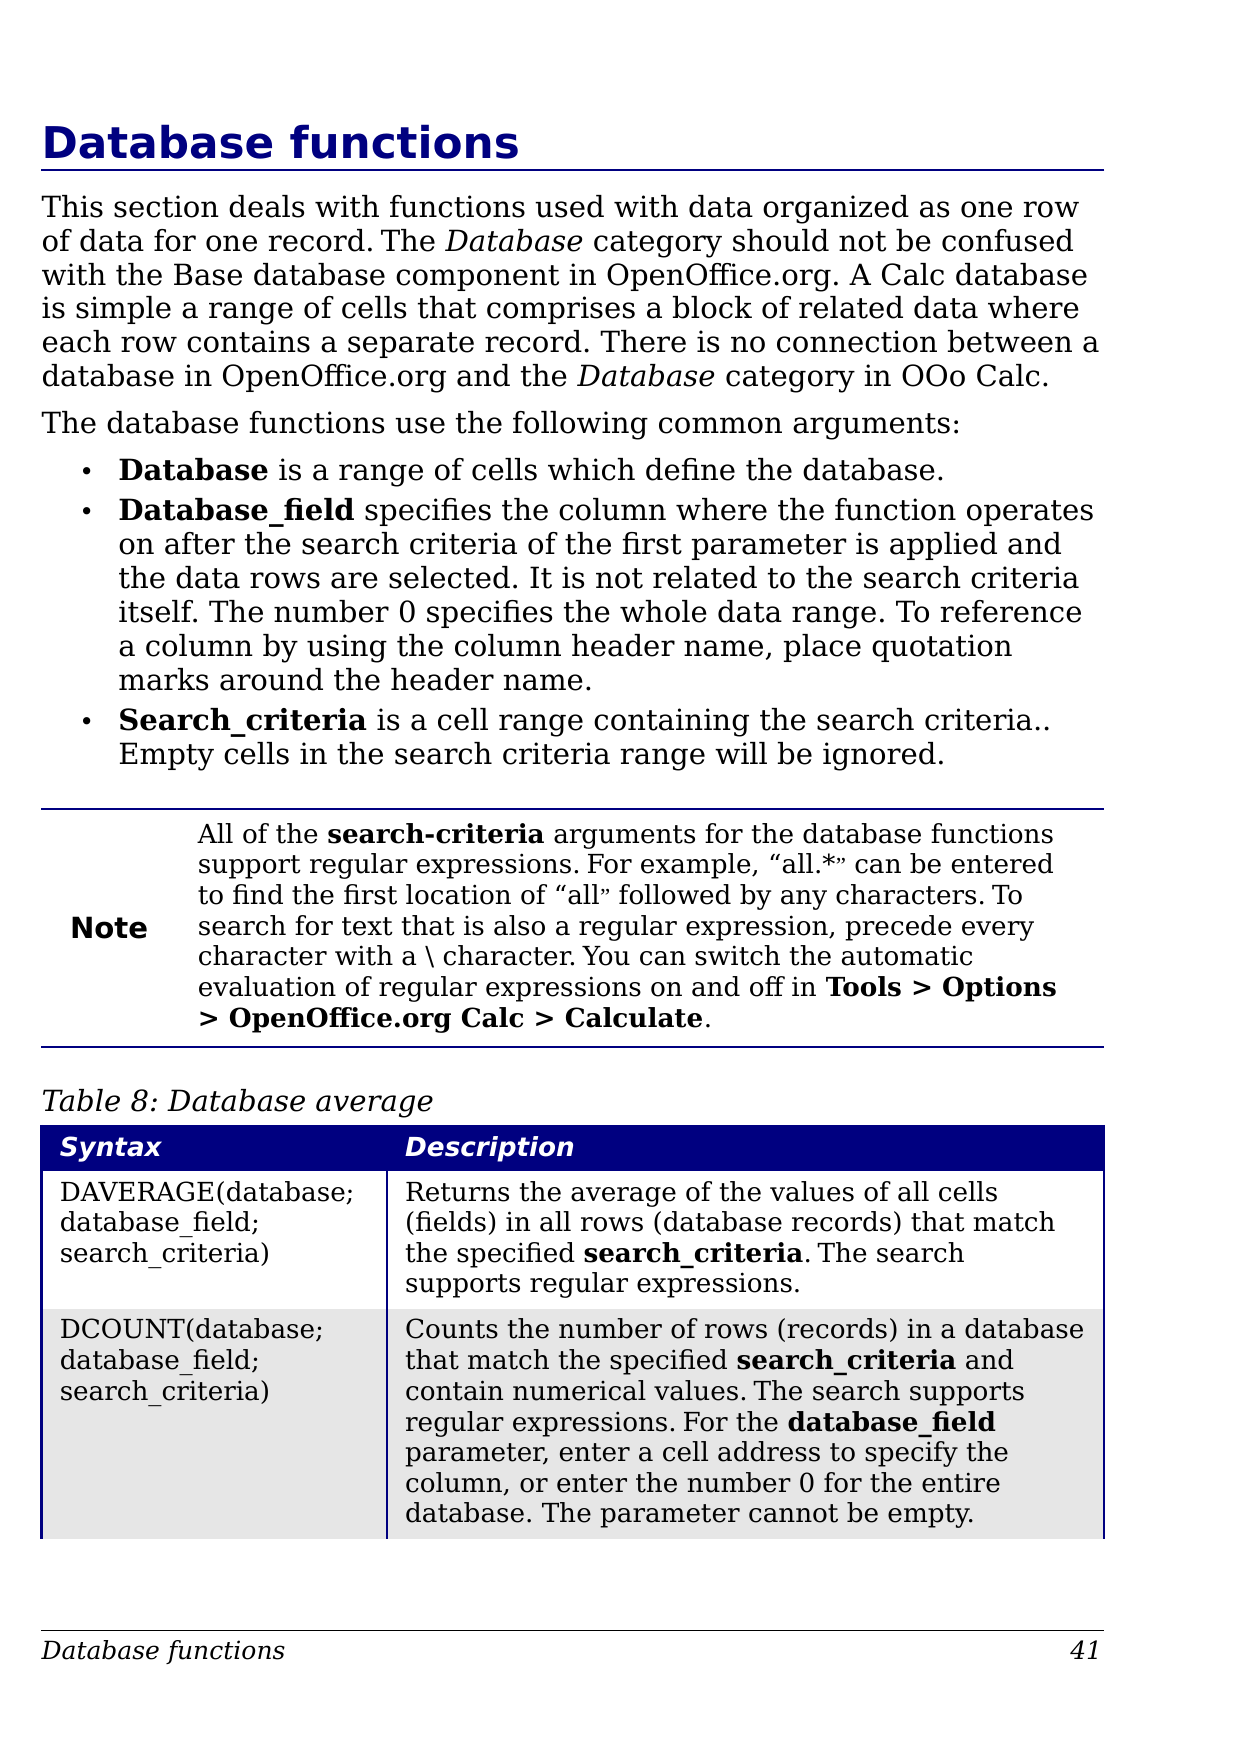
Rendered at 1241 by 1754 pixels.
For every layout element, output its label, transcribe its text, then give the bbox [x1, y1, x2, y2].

table_header Note [41, 810, 176, 1046]
table_header Syntax [43, 1127, 386, 1169]
list Database_field specifies the column where the function operates on after the search criteria of the first parameter is applied and the data rows are selected. It is not related to the search criteria itself. The number 0 specifies the whole data range. To reference a column by using the column header name, place quotation marks around the header name. [79, 493, 1104, 697]
text The database functions use the following common arguments: [41, 406, 1104, 440]
subtitle Database functions [41, 118, 1104, 169]
table_cell Counts the number of rows (records) in a database that match the specified search_criteria and contain numerical values. The search supports regular expressions. For the database_field parameter, enter a cell address to specify the column, or enter the number 0 for the entire database. The parameter cannot be empty. [388, 1309, 1103, 1539]
list Search_criteria is a cell range containing the search criteria.. Empty cells in the search criteria range will be ignored. [79, 703, 1104, 772]
table_header All of the search-criteria arguments for the database functions support regular expressions. For example, “all.*” can be entered to find the first location of “all” followed by any characters. To search for text that is also a regular expression, precede every character with a \ character. You can switch the automatic evaluation of regular expressions on and off in Tools > Options > OpenOffice.org Calc > Calculate. [176, 810, 1104, 1046]
text Table 8: Database average [41, 1084, 1104, 1118]
table_cell DCOUNT(database; database_field; search_criteria) [43, 1309, 386, 1539]
text This section deals with functions used with data organized as one row of data for one record. The Database category should not be confused with the Base database component in OpenOffice.org. A Calc database is simple a range of cells that comprises a block of related data where each row contains a separate record. There is no connection between a database in OpenOffice.org and the Database category in OOo Calc. [41, 190, 1104, 394]
table_cell Returns the average of the values of all cells (fields) in all rows (database records) that match the specified search_criteria. The search supports regular expressions. [388, 1171, 1103, 1309]
list Database is a range of cells which define the database. [79, 453, 1104, 487]
table_header Description [388, 1127, 1103, 1169]
table_cell DAVERAGE(database; database_field; search_criteria) [43, 1171, 386, 1309]
